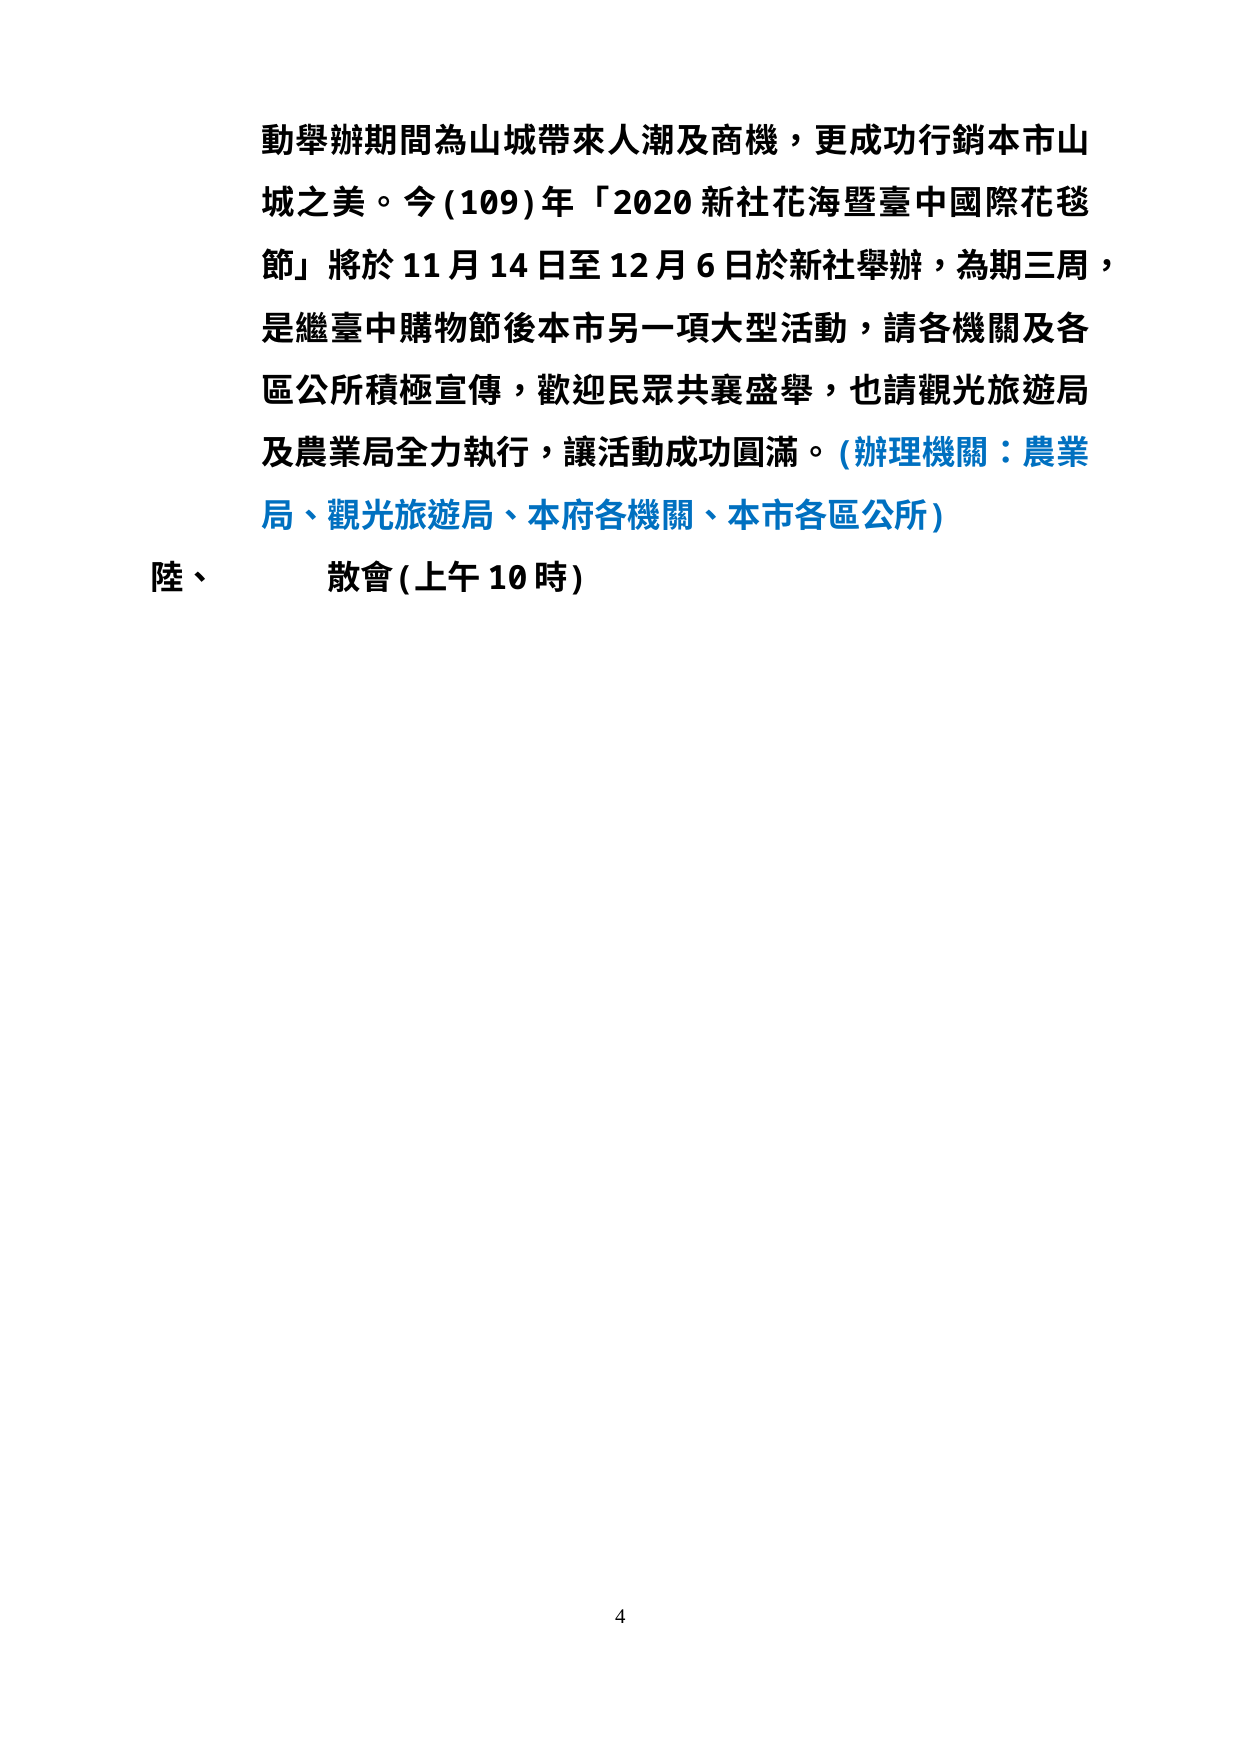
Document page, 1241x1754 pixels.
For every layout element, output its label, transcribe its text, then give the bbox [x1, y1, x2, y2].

list 散會(上午10時) [150, 534, 1090, 596]
list 歷年花毯節均與花海結合於新社舉辦，105年、106年曾移師后里，去(108)年又重回新社，並結合新社花海、中臺灣農業博覽會以三合一形式登場，且為便利交通，建設局更將11條新社主要道路改善，深獲民眾好評，活動舉辦期間為山城帶來人潮及商機，更成功行銷本市山城之美。今(109)年「2020新社花海暨臺中國際花毯節」將於11月14日至12月6日於新社舉辦，為期三周，是繼臺中購物節後本市另一項大型活動，請各機關及各區公所積極宣傳，歡迎民眾共襄盛舉，也請觀光旅遊局及農業局全力執行，讓活動成功圓滿。(辦理機關：農業局、觀光旅遊局、本府各機關、本市各區公所) [194, 96, 1090, 534]
